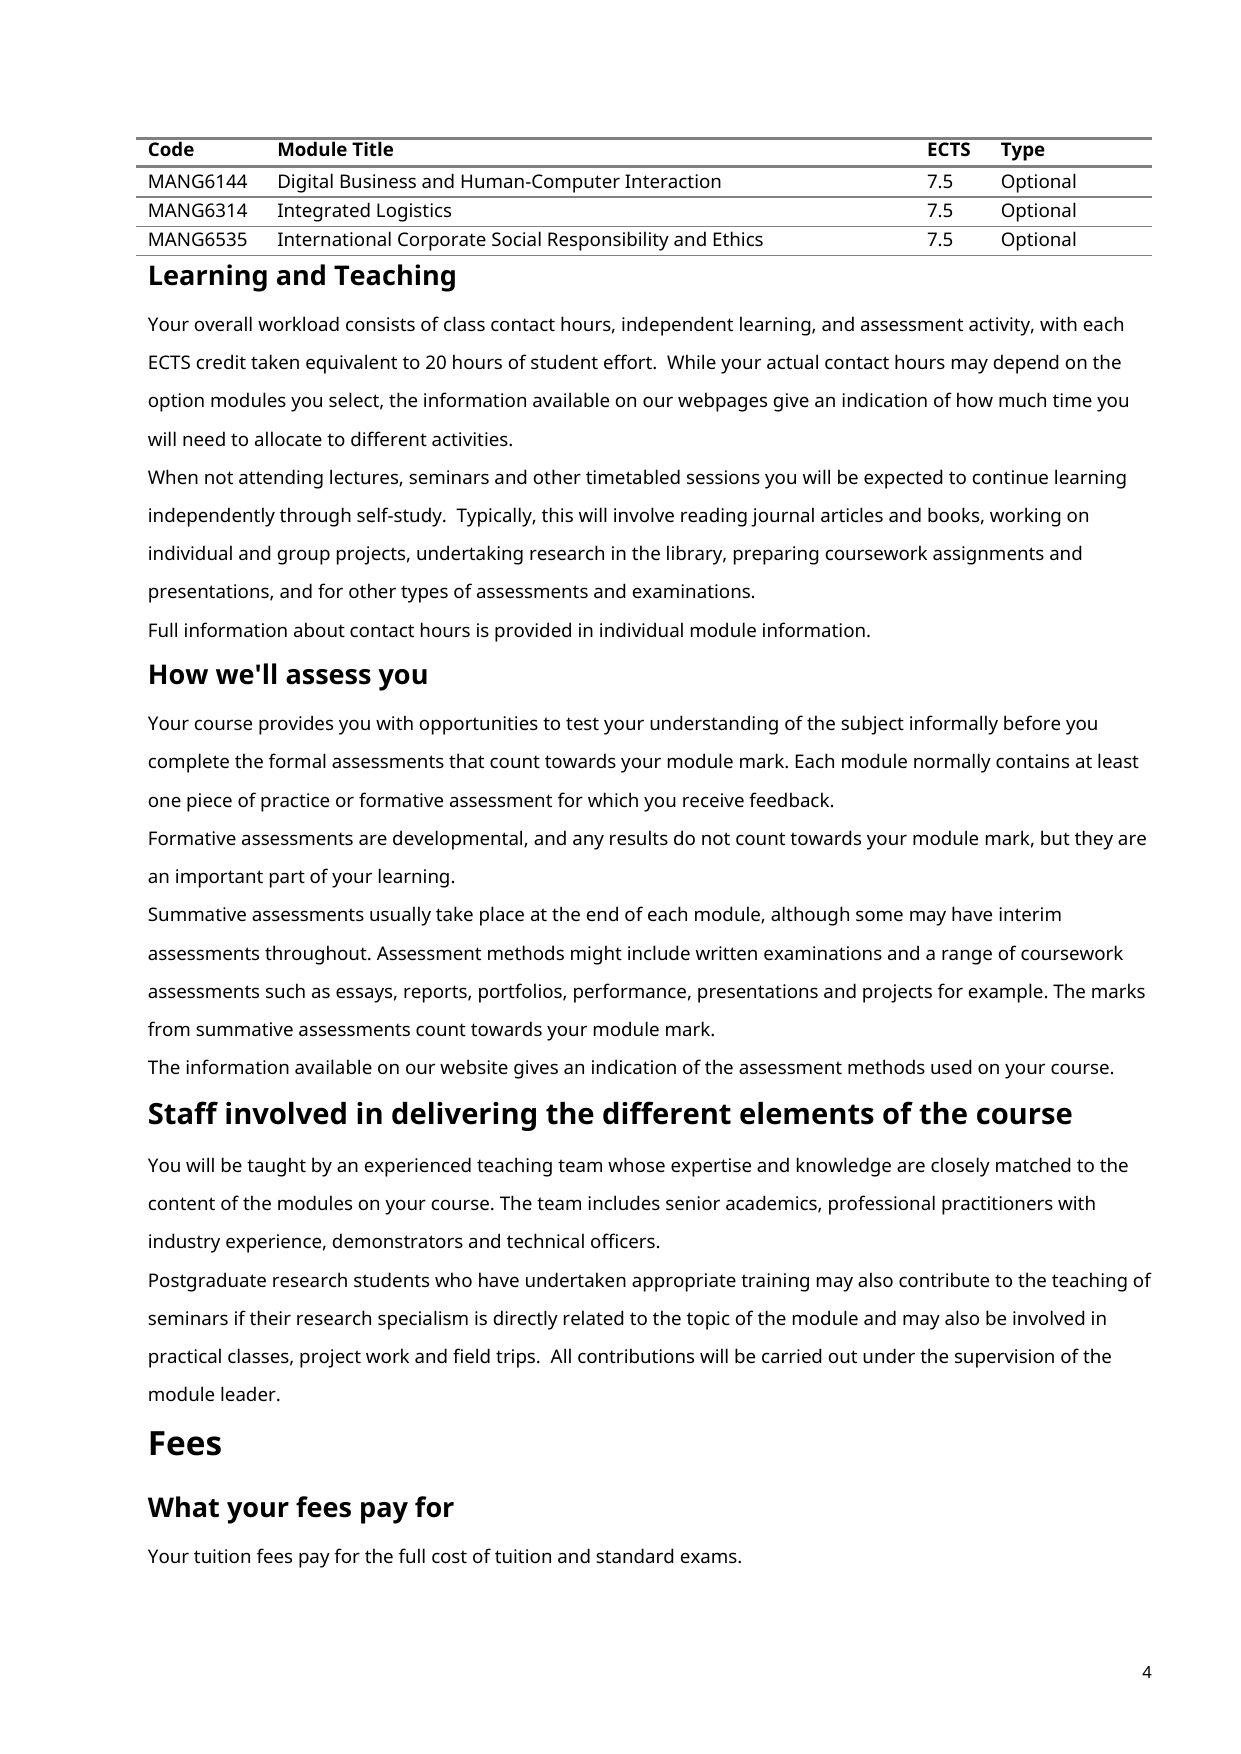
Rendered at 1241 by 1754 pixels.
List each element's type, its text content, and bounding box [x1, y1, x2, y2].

subtitle How we'll assess you [148, 655, 1152, 692]
text Your tuition fees pay for the full cost of tuition and standard exams. [148, 1543, 1152, 1569]
subtitle What your fees pay for [148, 1488, 1152, 1525]
table_cell Digital Business and Human-Computer Interaction [266, 168, 916, 196]
table_cell MANG6314 [136, 198, 266, 226]
subtitle Staff involved in delivering the different elements of the course [148, 1093, 1152, 1133]
table_cell ECTS [916, 140, 989, 165]
table_cell Optional [989, 227, 1152, 255]
table_cell Code [136, 140, 266, 165]
text When not attending lectures, seminars and other timetabled sessions you will be expected to continue learning independently through self-study. Typically, this will involve reading journal articles and books, working on individual and group projects, undertaking research in the library, preparing coursework assignments and presentations, and for other types of assessments and examinations. [148, 464, 1152, 604]
text Summative assessments usually take place at the end of each module, although some may have interim assessments throughout. Assessment methods might include written examinations and a range of coursework assessments such as essays, reports, portfolios, performance, presentations and projects for example. The marks from summative assessments count towards your module mark. [148, 902, 1152, 1042]
table_cell MANG6535 [136, 227, 266, 255]
table_cell Optional [989, 168, 1152, 196]
table_cell Optional [989, 198, 1152, 226]
table_cell Type [989, 140, 1152, 165]
text Postgraduate research students who have undertaken appropriate training may also contribute to the teaching of seminars if their research specialism is directly related to the topic of the module and may also be involved in practical classes, project work and field trips. All contributions will be carried out under the supervision of the module leader. [148, 1267, 1152, 1407]
subtitle Learning and Teaching [148, 256, 1152, 293]
text Full information about contact hours is provided in individual module information. [148, 617, 1152, 643]
table_cell MANG6144 [136, 168, 266, 196]
table_cell Module Title [266, 140, 916, 165]
text Your course provides you with opportunities to test your understanding of the subject informally before you complete the formal assessments that count towards your module mark. Each module normally contains at least one piece of practice or formative assessment for which you receive feedback. [148, 711, 1152, 813]
table_cell 7.5 [916, 168, 989, 196]
table_cell Integrated Logistics [266, 198, 916, 226]
table_cell 7.5 [916, 198, 989, 226]
text Your overall workload consists of class contact hours, independent learning, and assessment activity, with each ECTS credit taken equivalent to 20 hours of student effort. While your actual contact hours may depend on the option modules you select, the information available on our webpages give an indication of how much time you will need to allocate to different activities. [148, 311, 1152, 451]
text The information available on our website gives an indication of the assessment methods used on your course. [148, 1055, 1152, 1080]
table_cell International Corporate Social Responsibility and Ethics [266, 227, 916, 255]
text You will be taught by an experienced teaching team whose expertise and knowledge are closely matched to the content of the modules on your course. The team includes senior academics, professional practitioners with industry experience, demonstrators and technical officers. [148, 1152, 1152, 1254]
text Formative assessments are developmental, and any results do not count towards your module mark, but they are an important part of your learning. [148, 825, 1152, 889]
subtitle Fees [148, 1420, 1152, 1465]
table_cell 7.5 [916, 227, 989, 255]
